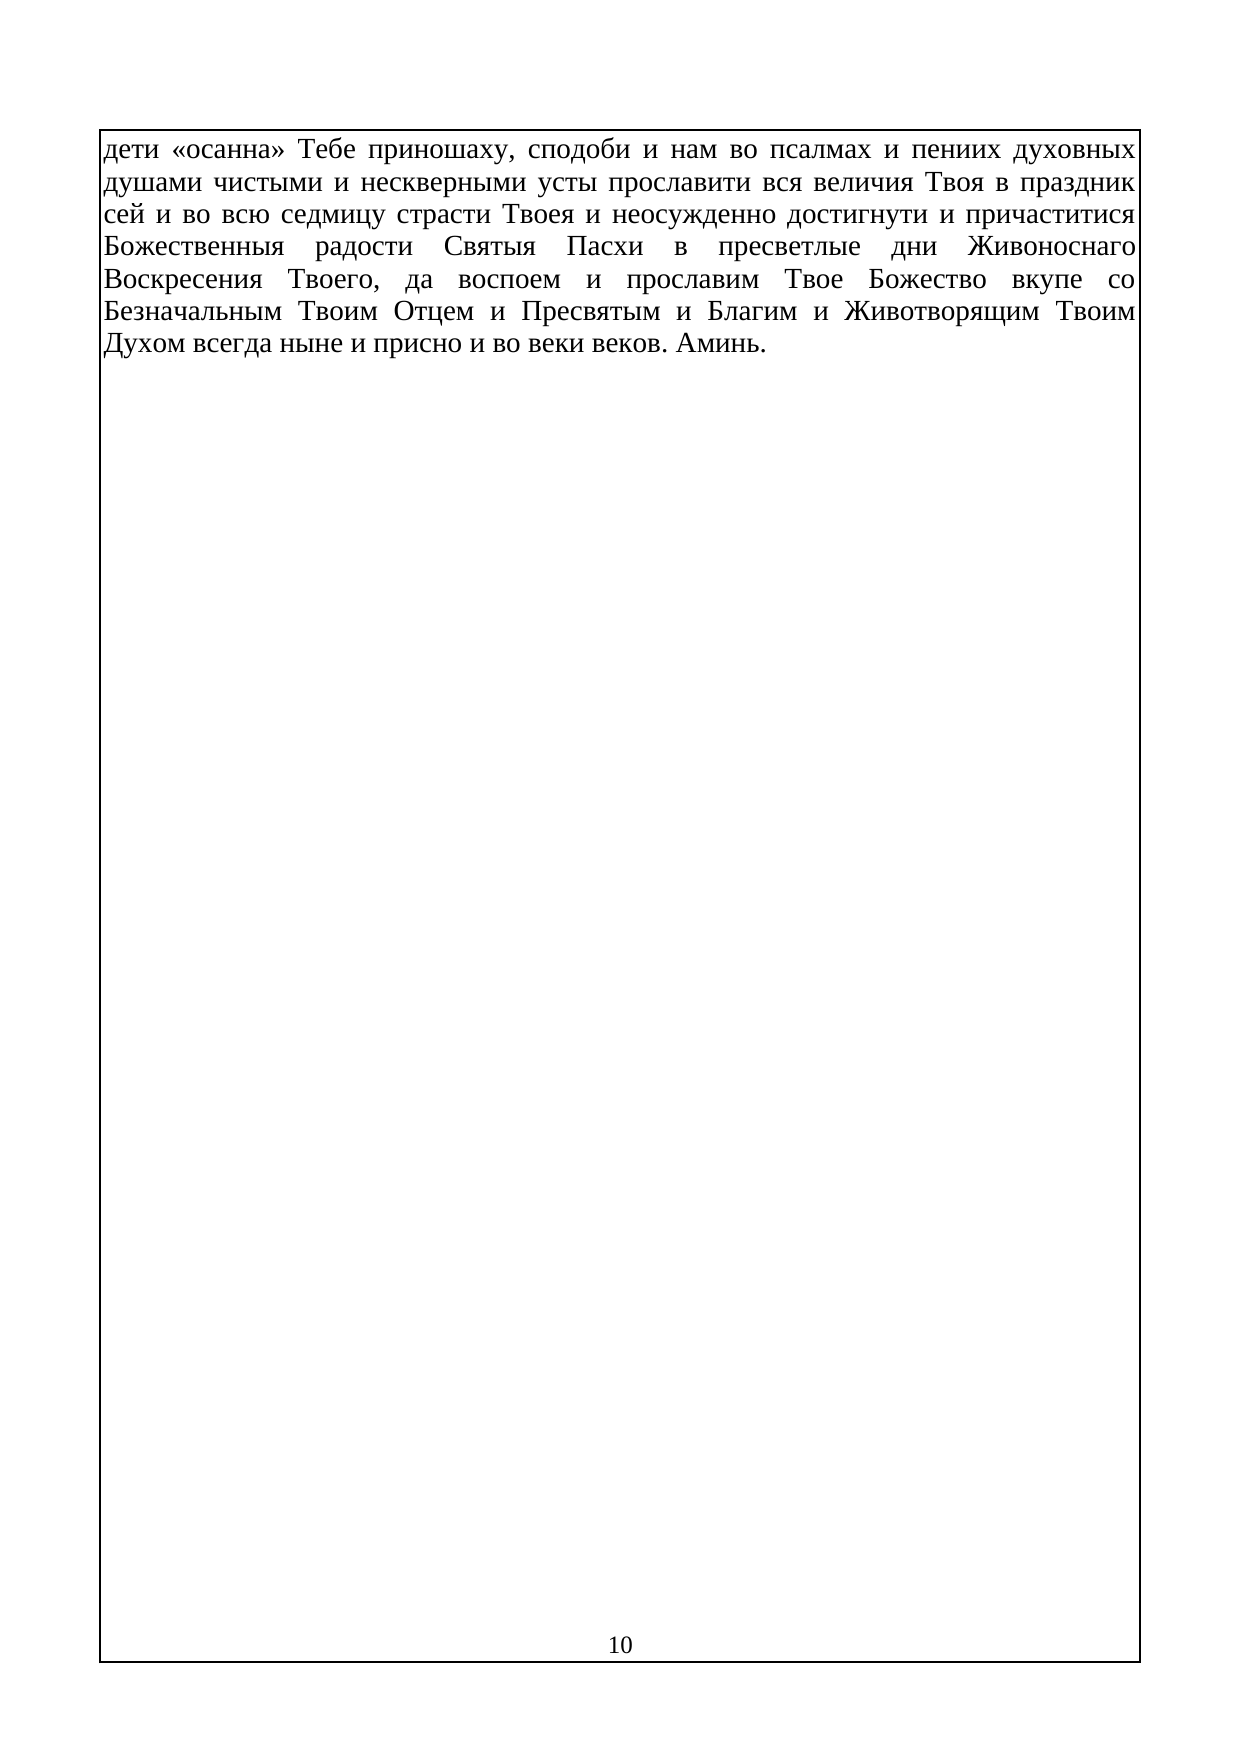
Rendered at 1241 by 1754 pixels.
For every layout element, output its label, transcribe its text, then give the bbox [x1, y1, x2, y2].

text дети «осанна» Тебе приношаху, сподоби и нам во псалмах и пениих духовных душами чистыми и нескверными усты прославити вся величия Твоя в праздник сей и во всю седмицу страсти Твоея и неосужденно достигнути и причаститися Божественныя радости Святыя Пасхи в пресветлые дни Живоноснаго Воскресения Твоего, да воспоем и прославим Твое Божество вкупе со Безначальным Твоим Отцем и Пресвятым и Благим и Животворящим Твоим Духом всегда ныне и присно и во веки веков. Аминь. [103, 133, 1137, 359]
